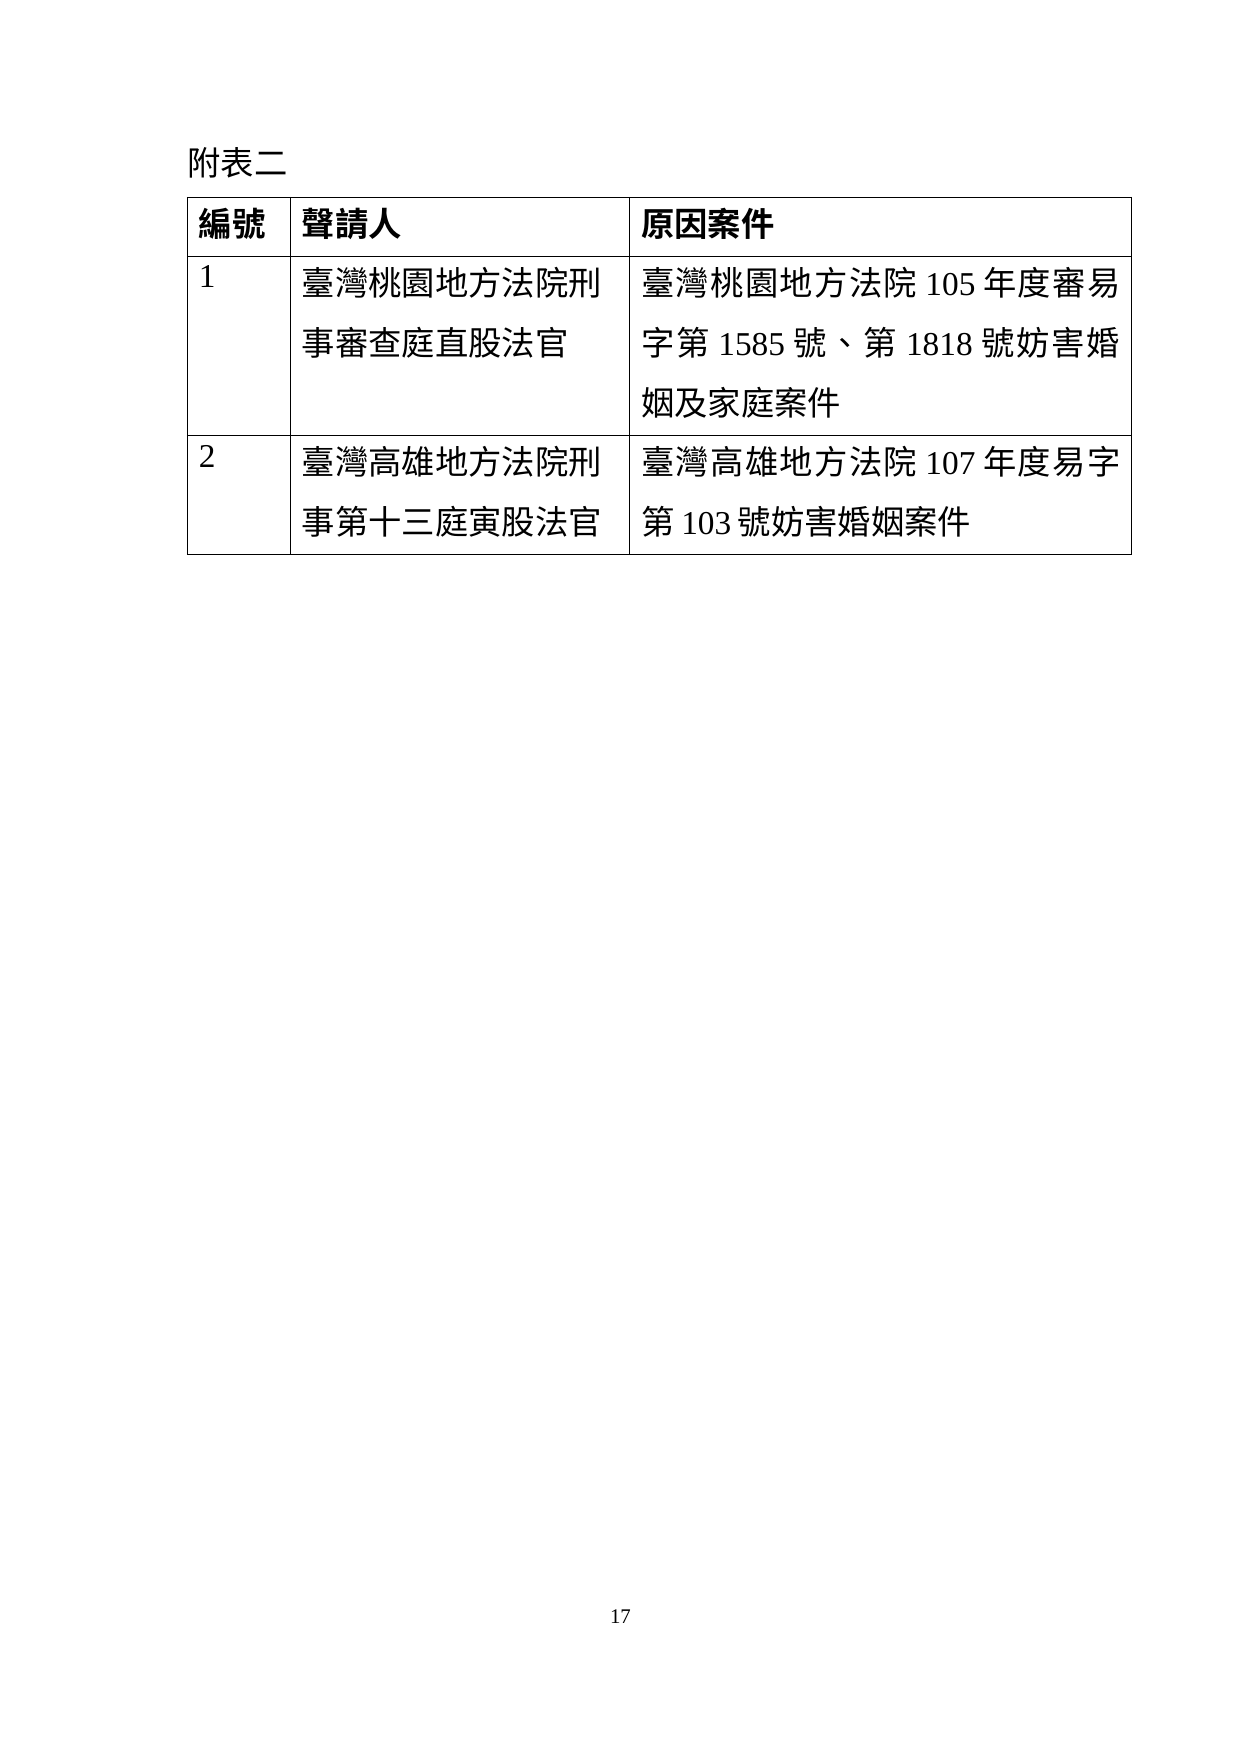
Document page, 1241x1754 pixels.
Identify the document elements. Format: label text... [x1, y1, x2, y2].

table_header 原因案件 [630, 198, 1131, 256]
table_cell 臺灣高雄地方法院107年度易字第103號妨害婚姻案件 [630, 436, 1131, 554]
table_cell 臺灣桃園地方法院刑事審查庭直股法官 [291, 257, 629, 435]
text 附表二 [187, 137, 1053, 185]
table_cell 臺灣高雄地方法院刑事第十三庭寅股法官 [291, 436, 629, 554]
table_header 編號 [188, 198, 290, 256]
table_cell 2 [188, 436, 290, 554]
table_cell 臺灣桃園地方法院105年度審易字第1585號、第1818號妨害婚姻及家庭案件 [630, 257, 1131, 435]
table_header 聲請人 [291, 198, 629, 256]
table_cell 1 [188, 257, 290, 435]
